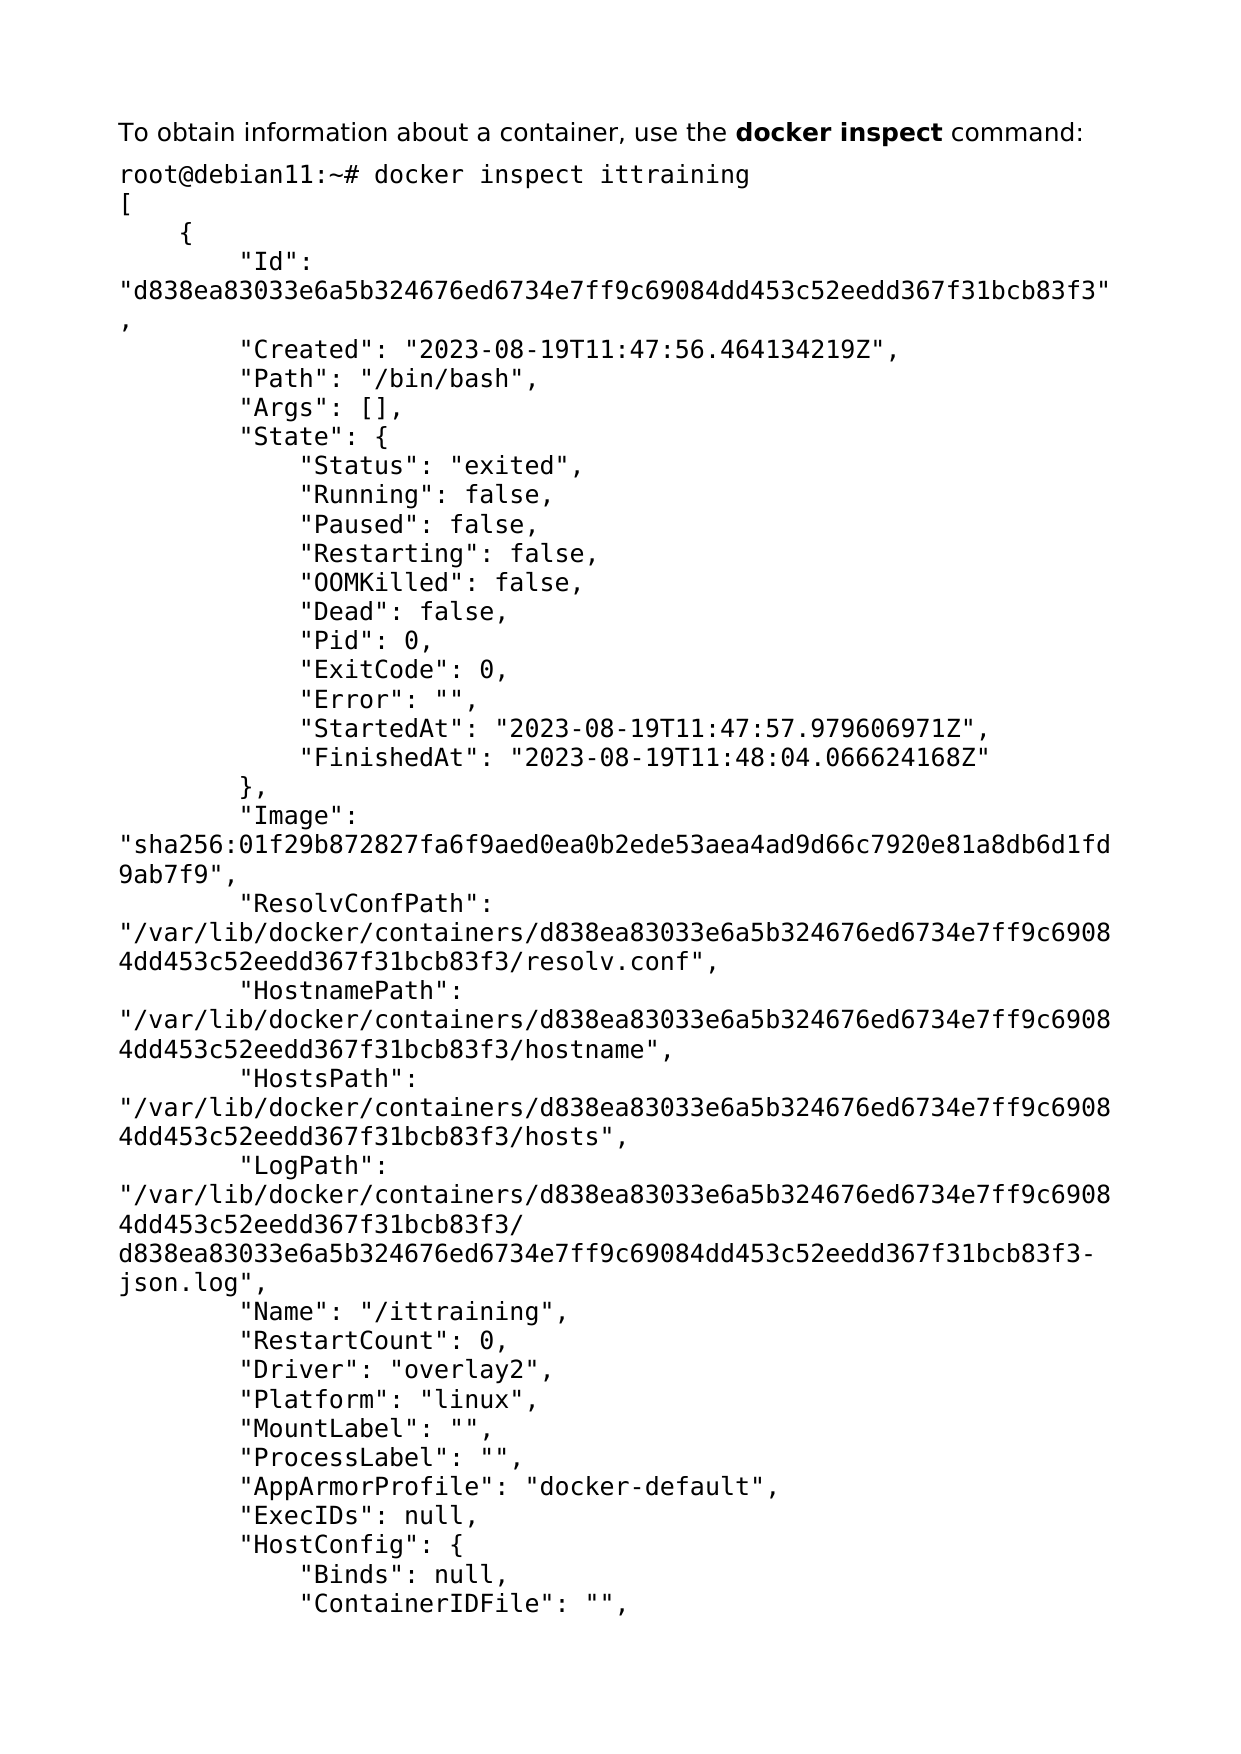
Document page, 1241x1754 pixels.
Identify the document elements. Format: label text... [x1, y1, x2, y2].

text To obtain information about a container, use the docker inspect command: [118, 118, 1122, 147]
text root@debian11:~# docker inspect ittraining [ { "Id": "d838ea83033e6a5b324676ed6734e7ff9c69084dd453c52eedd367f31bcb83f3", "Created": "2023-08-19T11:47:56.464134219Z", "Path": "/bin/bash", "Args": [], "State": { "Status": "exited", "Running": false, "Paused": false, "Restarting": false, "OOMKilled": false, "Dead": false, "Pid": 0, "ExitCode": 0, "Error": "", "StartedAt": "2023-08-19T11:47:57.979606971Z", "FinishedAt": "2023-08-19T11:48:04.066624168Z" }, "Image": "sha256:01f29b872827fa6f9aed0ea0b2ede53aea4ad9d66c7920e81a8db6d1fd9ab7f9", "ResolvConfPath": "/var/lib/docker/containers/d838ea83033e6a5b324676ed6734e7ff9c69084dd453c52eedd367f31bcb83f3/resolv.conf", "HostnamePath": "/var/lib/docker/containers/d838ea83033e6a5b324676ed6734e7ff9c69084dd453c52eedd367f31bcb83f3/hostname", "HostsPath": "/var/lib/docker/containers/d838ea83033e6a5b324676ed6734e7ff9c69084dd453c52eedd367f31bcb83f3/hosts", "LogPath": "/var/lib/docker/containers/d838ea83033e6a5b324676ed6734e7ff9c69084dd453c52eedd367f31bcb83f3/d838ea83033e6a5b324676ed6734e7ff9c69084dd453c52eedd367f31bcb83f3-json.log", "Name": "/ittraining", "RestartCount": 0, "Driver": "overlay2", "Platform": "linux", "MountLabel": "", "ProcessLabel": "", "AppArmorProfile": "docker-default", "ExecIDs": null, "HostConfig": { "Binds": null, "ContainerIDFile": "", [118, 160, 1122, 1618]
